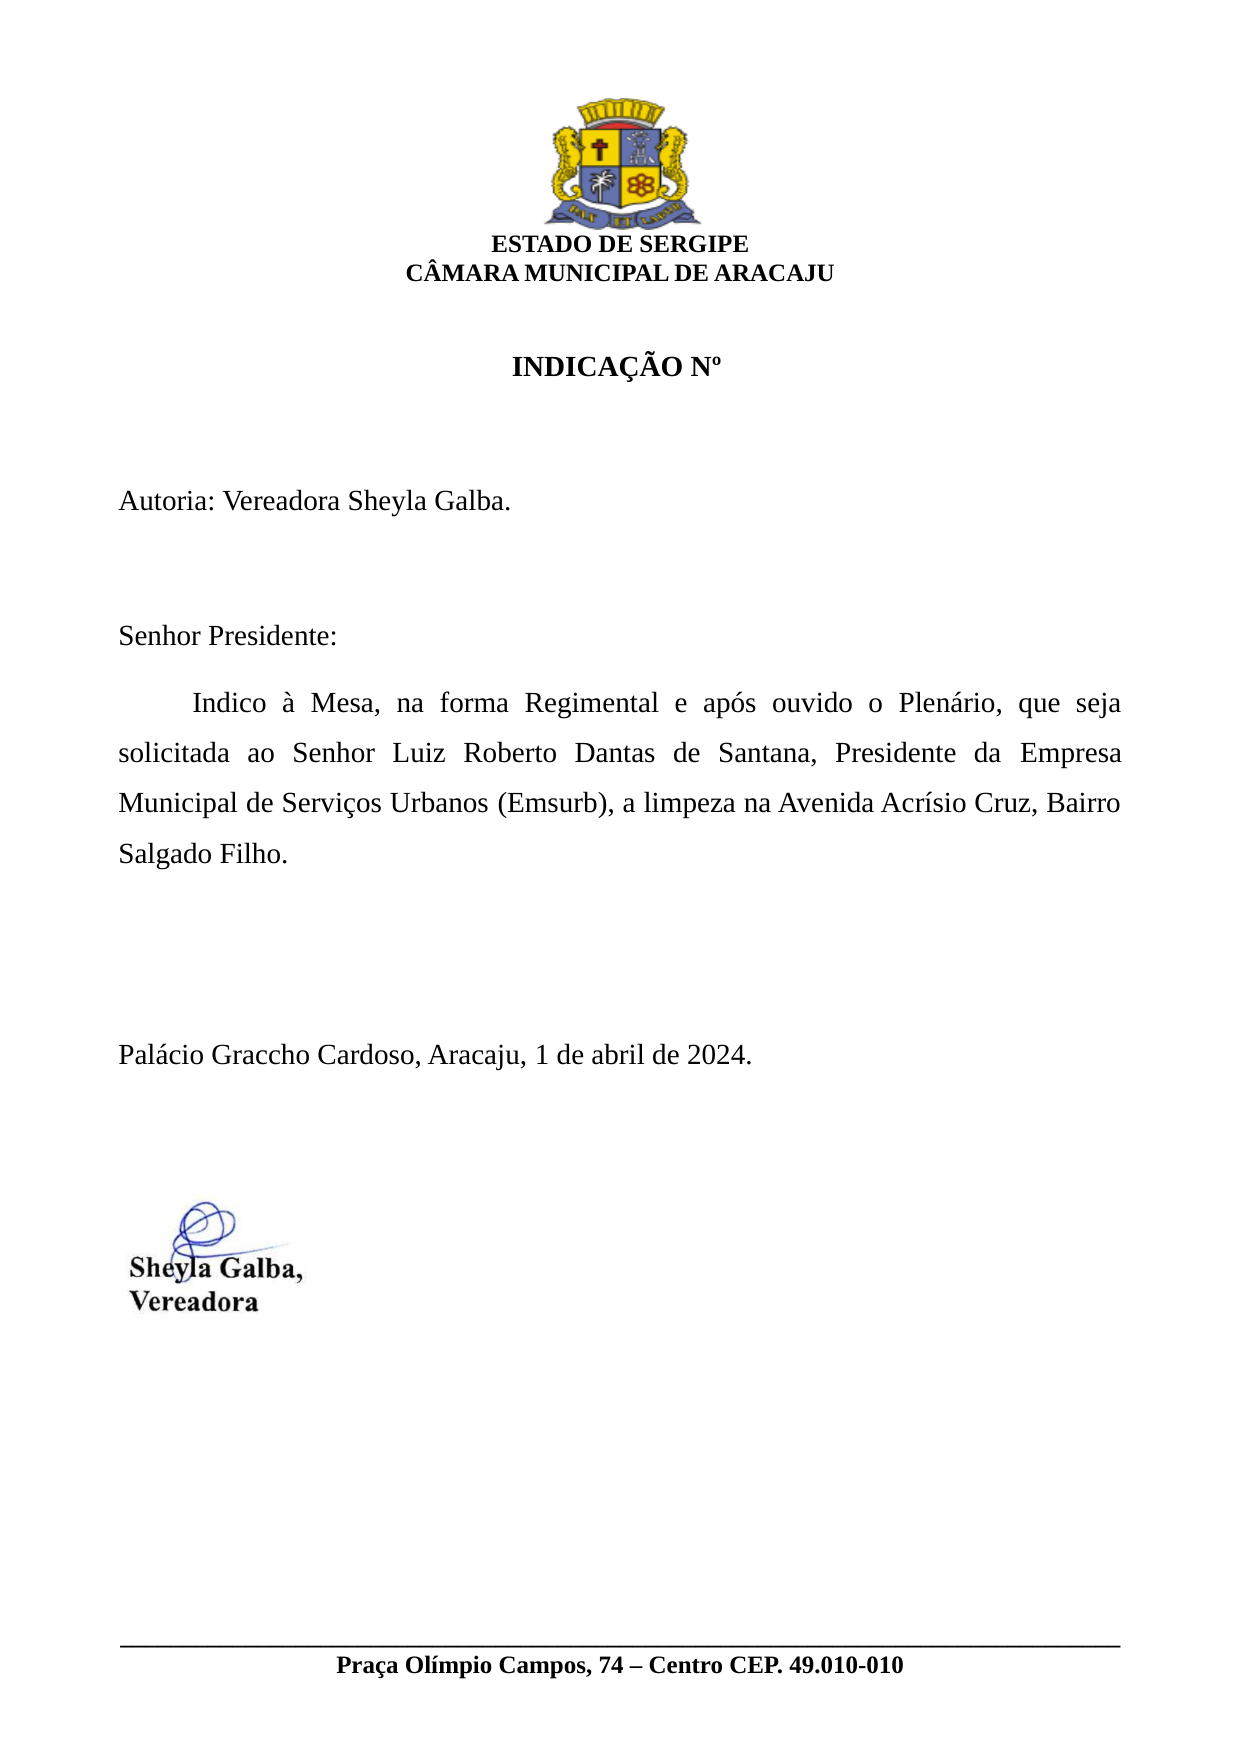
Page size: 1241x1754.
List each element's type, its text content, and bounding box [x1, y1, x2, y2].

text Senhor Presidente: [118, 618, 1122, 651]
text Indico à Mesa, na forma Regimental e após ouvido o Plenário, que seja solicitada ao Senhor Luiz Roberto Dantas de Santana, Presidente da Empresa Municipal de Serviços Urbanos (Emsurb), a limpeza na Avenida Acrísio Cruz, Bairro Salgado Filho. [118, 685, 1122, 869]
text Autoria: Vereadora Sheyla Galba. [118, 483, 1122, 517]
text Palácio Graccho Cardoso, Aracaju, 1 de abril de 2024. [118, 1037, 1122, 1071]
text INDICAÇÃO Nº [118, 349, 1122, 383]
